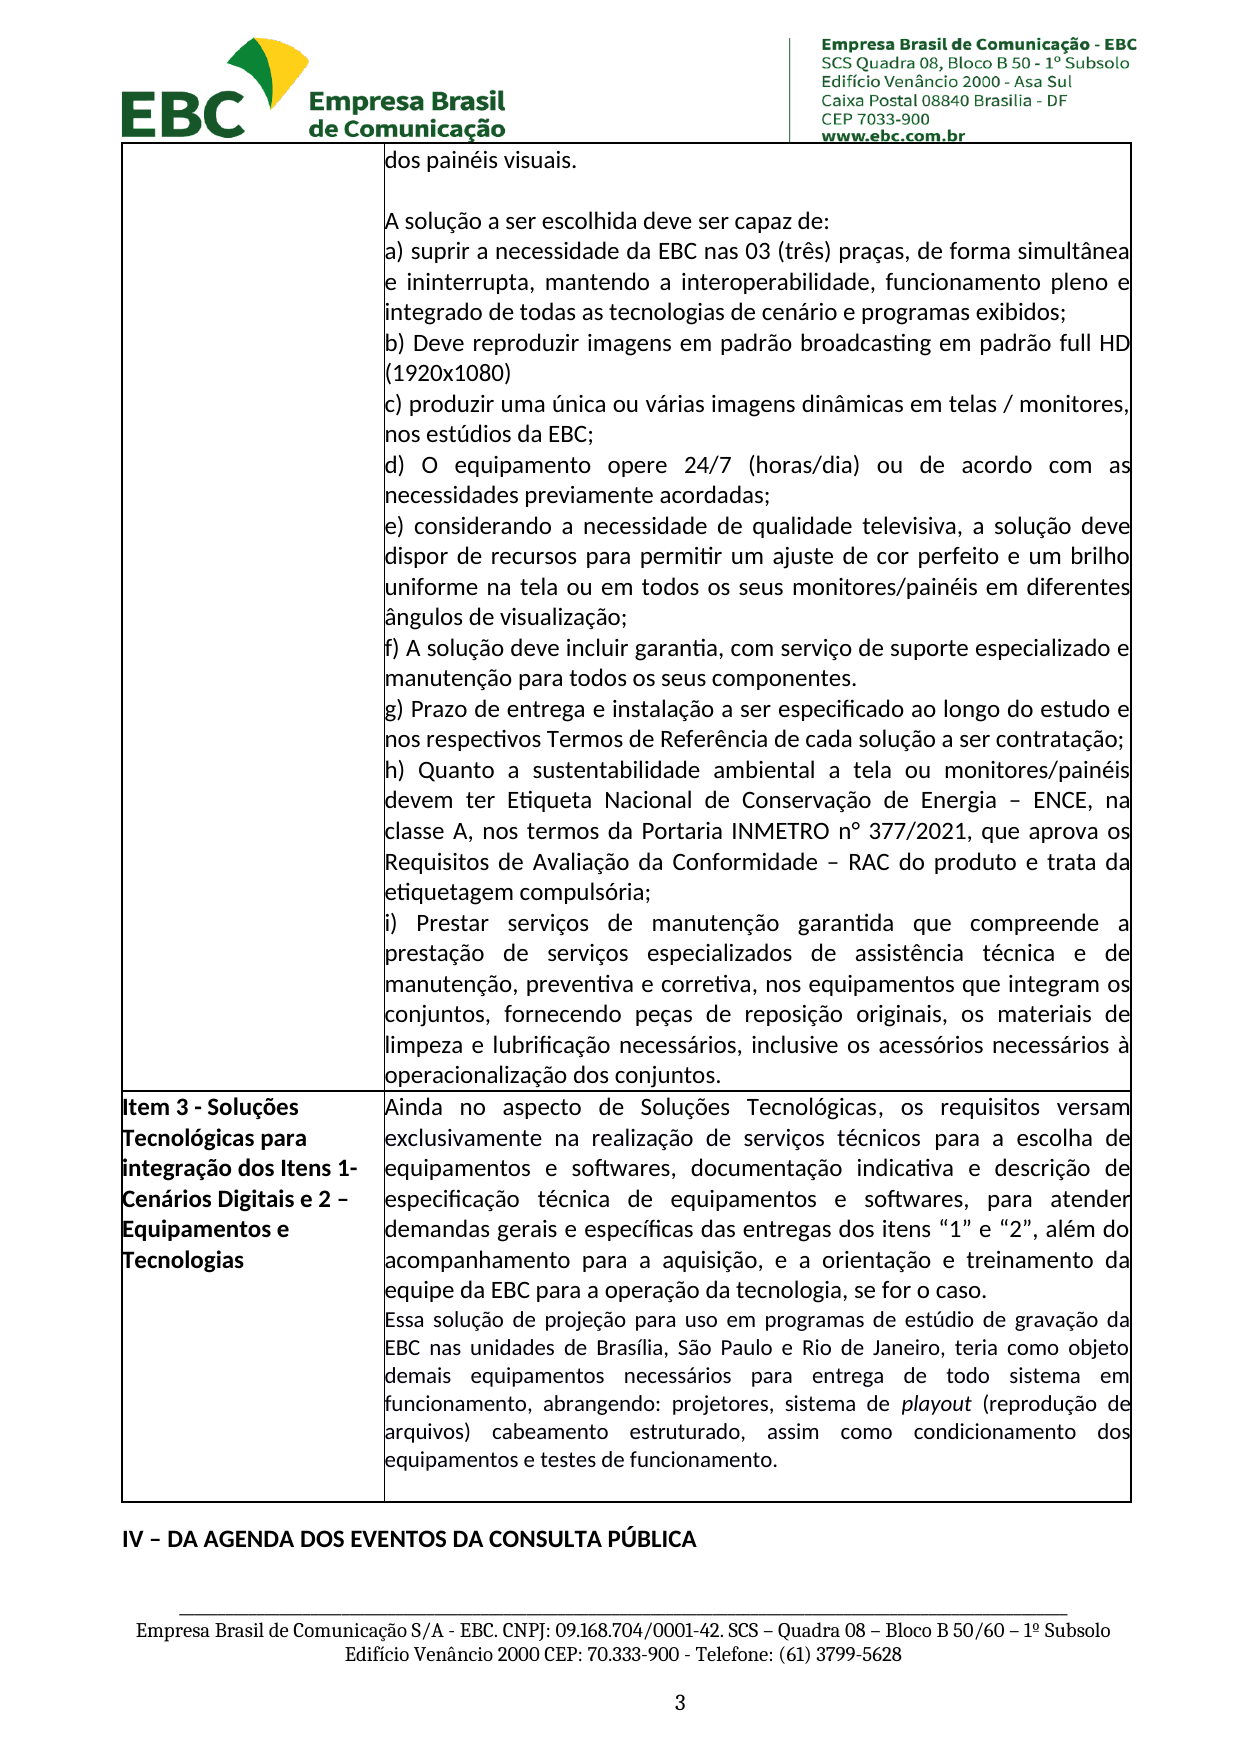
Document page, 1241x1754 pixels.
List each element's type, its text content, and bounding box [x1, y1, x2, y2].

table_cell Item 3 - Soluções Tecnológicas para integração dos Itens 1-Cenários Digitais e 2 – Equipamentos e Tecnologias [123, 1092, 384, 1501]
table_cell [123, 144, 384, 1090]
table_cell dos painéis visuais. A solução a ser escolhida deve ser capaz de: a) suprir a necessidade da EBC nas 03 (três) praças, de forma simultânea e ininterrupta, mantendo a interoperabilidade, funcionamento pleno e integrado de todas as tecnologias de cenário e programas exibidos; b) Deve reproduzir imagens em padrão broadcasting em padrão full HD (1920x1080) c) produzir uma única ou várias imagens dinâmicas em telas / monitores, nos estúdios da EBC; d) O equipamento opere 24/7 (horas/dia) ou de acordo com as necessidades previamente acordadas; e) considerando a necessidade de qualidade televisiva, a solução deve dispor de recursos para permitir um ajuste de cor perfeito e um brilho uniforme na tela ou em todos os seus monitores/painéis em diferentes ângulos de visualização; f) A solução deve incluir garantia, com serviço de suporte especializado e manutenção para todos os seus componentes. g) Prazo de entrega e instalação a ser especificado ao longo do estudo e nos respectivos Termos de Referência de cada solução a ser contratação; h) Quanto a sustentabilidade ambiental a tela ou monitores/painéis devem ter Etiqueta Nacional de Conservação de Energia – ENCE, na classe A, nos termos da Portaria INMETRO n° 377/2021, que aprova os Requisitos de Avaliação da Conformidade – RAC do produto e trata da etiquetagem compulsória; i) Prestar serviços de manutenção garantida que compreende a prestação de serviços especializados de assistência técnica e de manutenção, preventiva e corretiva, nos equipamentos que integram os conjuntos, fornecendo peças de reposição originais, os materiais de limpeza e lubrificação necessários, inclusive os acessórios necessários à operacionalização dos conjuntos. [385, 144, 1130, 1090]
text IV – DA AGENDA DOS EVENTOS DA CONSULTA PÚBLICA [122, 1523, 1238, 1554]
table_cell Ainda no aspecto de Soluções Tecnológicas, os requisitos versam exclusivamente na realização de serviços técnicos para a escolha de equipamentos e softwares, documentação indicativa e descrição de especificação técnica de equipamentos e softwares, para atender demandas gerais e específicas das entregas dos itens “1” e “2”, além do acompanhamento para a aquisição, e a orientação e treinamento da equipe da EBC para a operação da tecnologia, se for o caso. Essa solução de projeção para uso em programas de estúdio de gravação da EBC nas unidades de Brasília, São Paulo e Rio de Janeiro, teria como objeto demais equipamentos necessários para entrega de todo sistema em funcionamento, abrangendo: projetores, sistema de playout (reprodução de arquivos) cabeamento estruturado, assim como condicionamento dos equipamentos e testes de funcionamento. [385, 1092, 1130, 1501]
